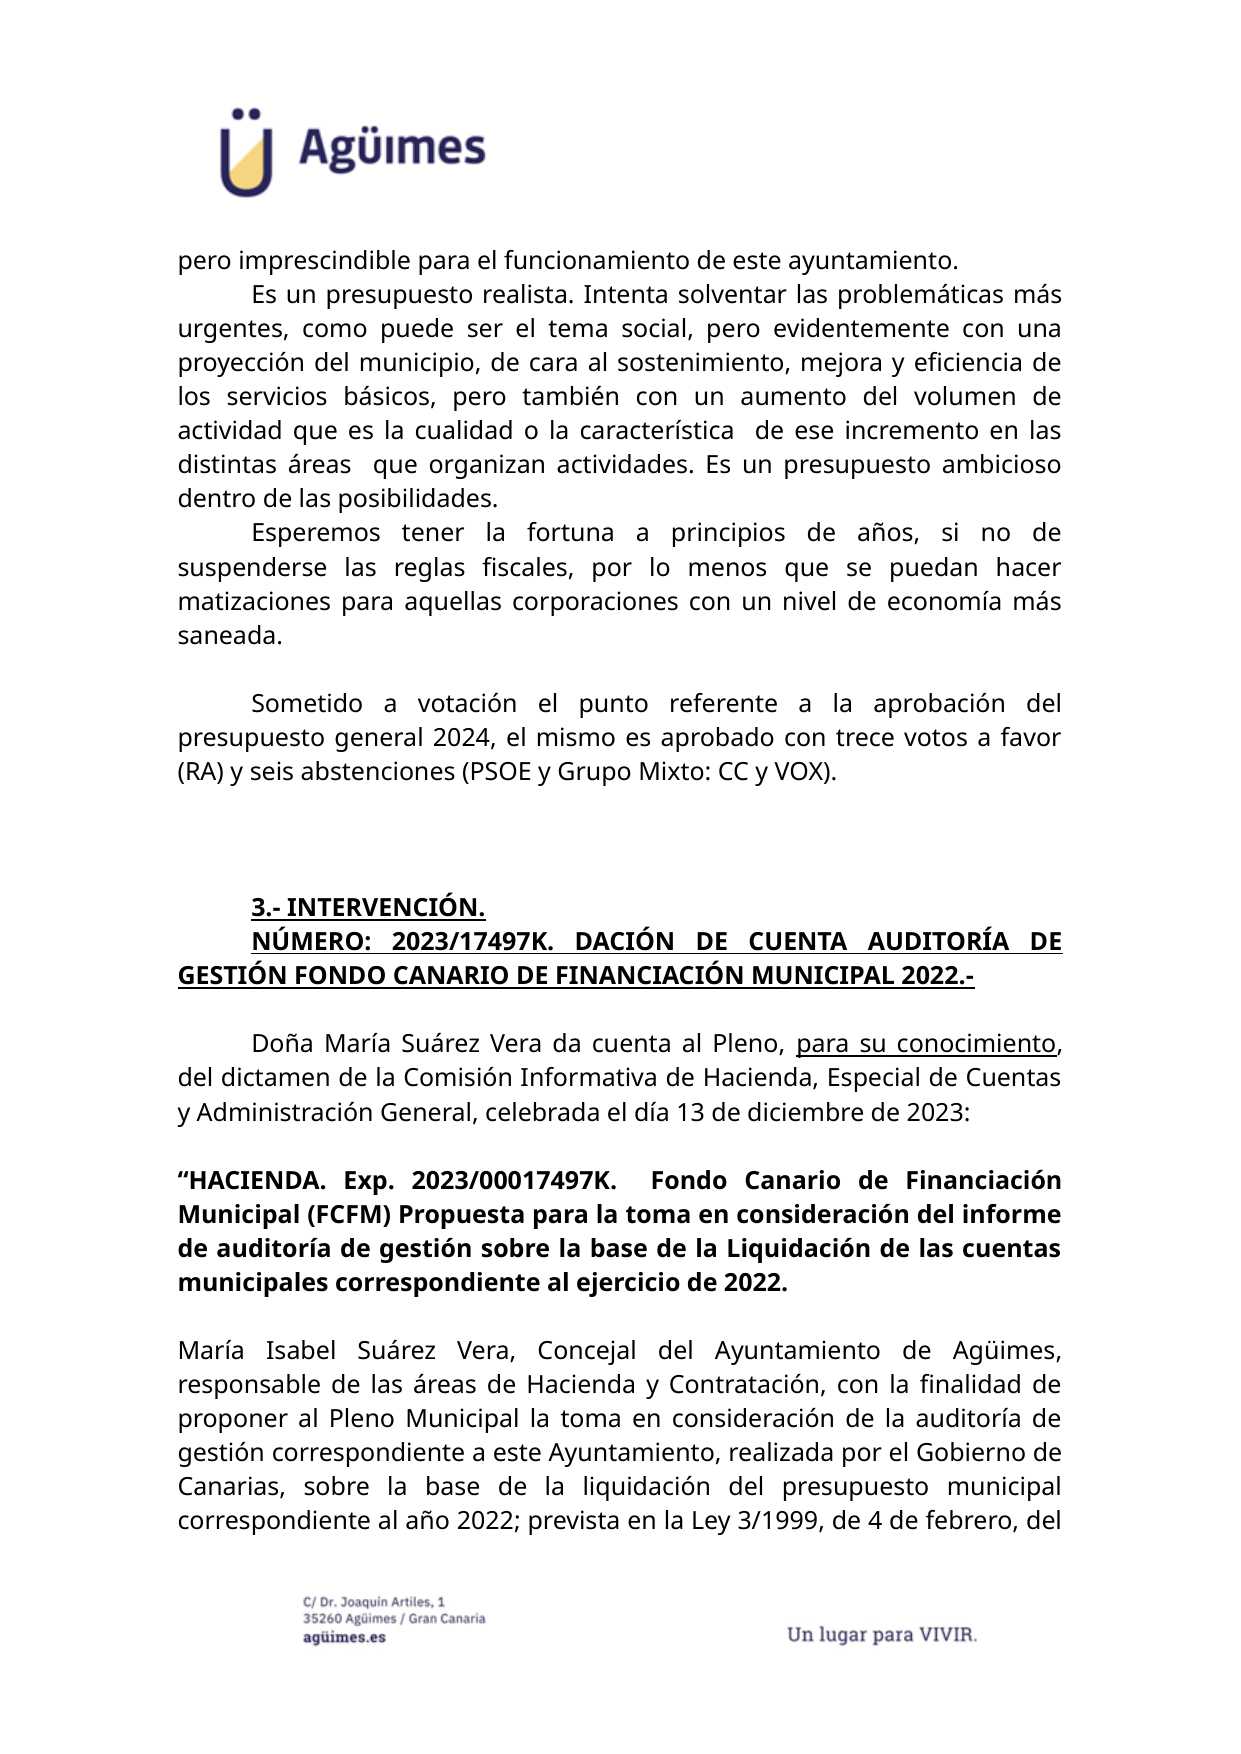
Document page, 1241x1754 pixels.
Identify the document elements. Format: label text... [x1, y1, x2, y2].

text Doña María Suárez Vera da cuenta al Pleno, para su conocimiento, del dictamen de la Comisión Informativa de Hacienda, Especial de Cuentas y Administración General, celebrada el día 13 de diciembre de 2023: [177, 1026, 1063, 1128]
text Es un presupuesto realista. Intenta solventar las problemáticas más urgentes, como puede ser el tema social, pero evidentemente con una proyección del municipio, de cara al sostenimiento, mejora y eficiencia de los servicios básicos, pero también con un aumento del volumen de actividad que es la cualidad o la característica de ese incremento en las distintas áreas que organizan actividades. Es un presupuesto ambicioso dentro de las posibilidades. [177, 277, 1063, 515]
picture [177, 73, 540, 243]
text Sometido a votación el punto referente a la aprobación del presupuesto general 2024, el mismo es aprobado con trece votos a favor (RA) y seis abstenciones (PSOE y Grupo Mixto: CC y VOX). [177, 685, 1063, 788]
text 3.- INTERVENCIÓN. [177, 890, 1063, 924]
picture [177, 1558, 1063, 1681]
text Esperemos tener la fortuna a principios de años, si no de suspenderse las reglas fiscales, por lo menos que se puedan hacer matizaciones para aquellas corporaciones con un nivel de economía más saneada. [177, 515, 1063, 651]
text pero imprescindible para el funcionamiento de este ayuntamiento. [177, 243, 1063, 277]
text NÚMERO: 2023/17497K. DACIÓN DE CUENTA AUDITORÍA DE GESTIÓN FONDO CANARIO DE FINANCIACIÓN MUNICIPAL 2022.- [177, 924, 1063, 992]
text María Isabel Suárez Vera, Concejal del Ayuntamiento de Agüimes, responsable de las áreas de Hacienda y Contratación, con la finalidad de proponer al Pleno Municipal la toma en consideración de la auditoría de gestión correspondiente a este Ayuntamiento, realizada por el Gobierno de Canarias, sobre la base de la liquidación del presupuesto municipal correspondiente al año 2022; prevista en la Ley 3/1999, de 4 de febrero, del [177, 1333, 1063, 1537]
text “HACIENDA. Exp. 2023/00017497K. Fondo Canario de Financiación Municipal (FCFM) Propuesta para la toma en consideración del informe de auditoría de gestión sobre la base de la Liquidación de las cuentas municipales correspondiente al ejercicio de 2022. [177, 1162, 1063, 1298]
